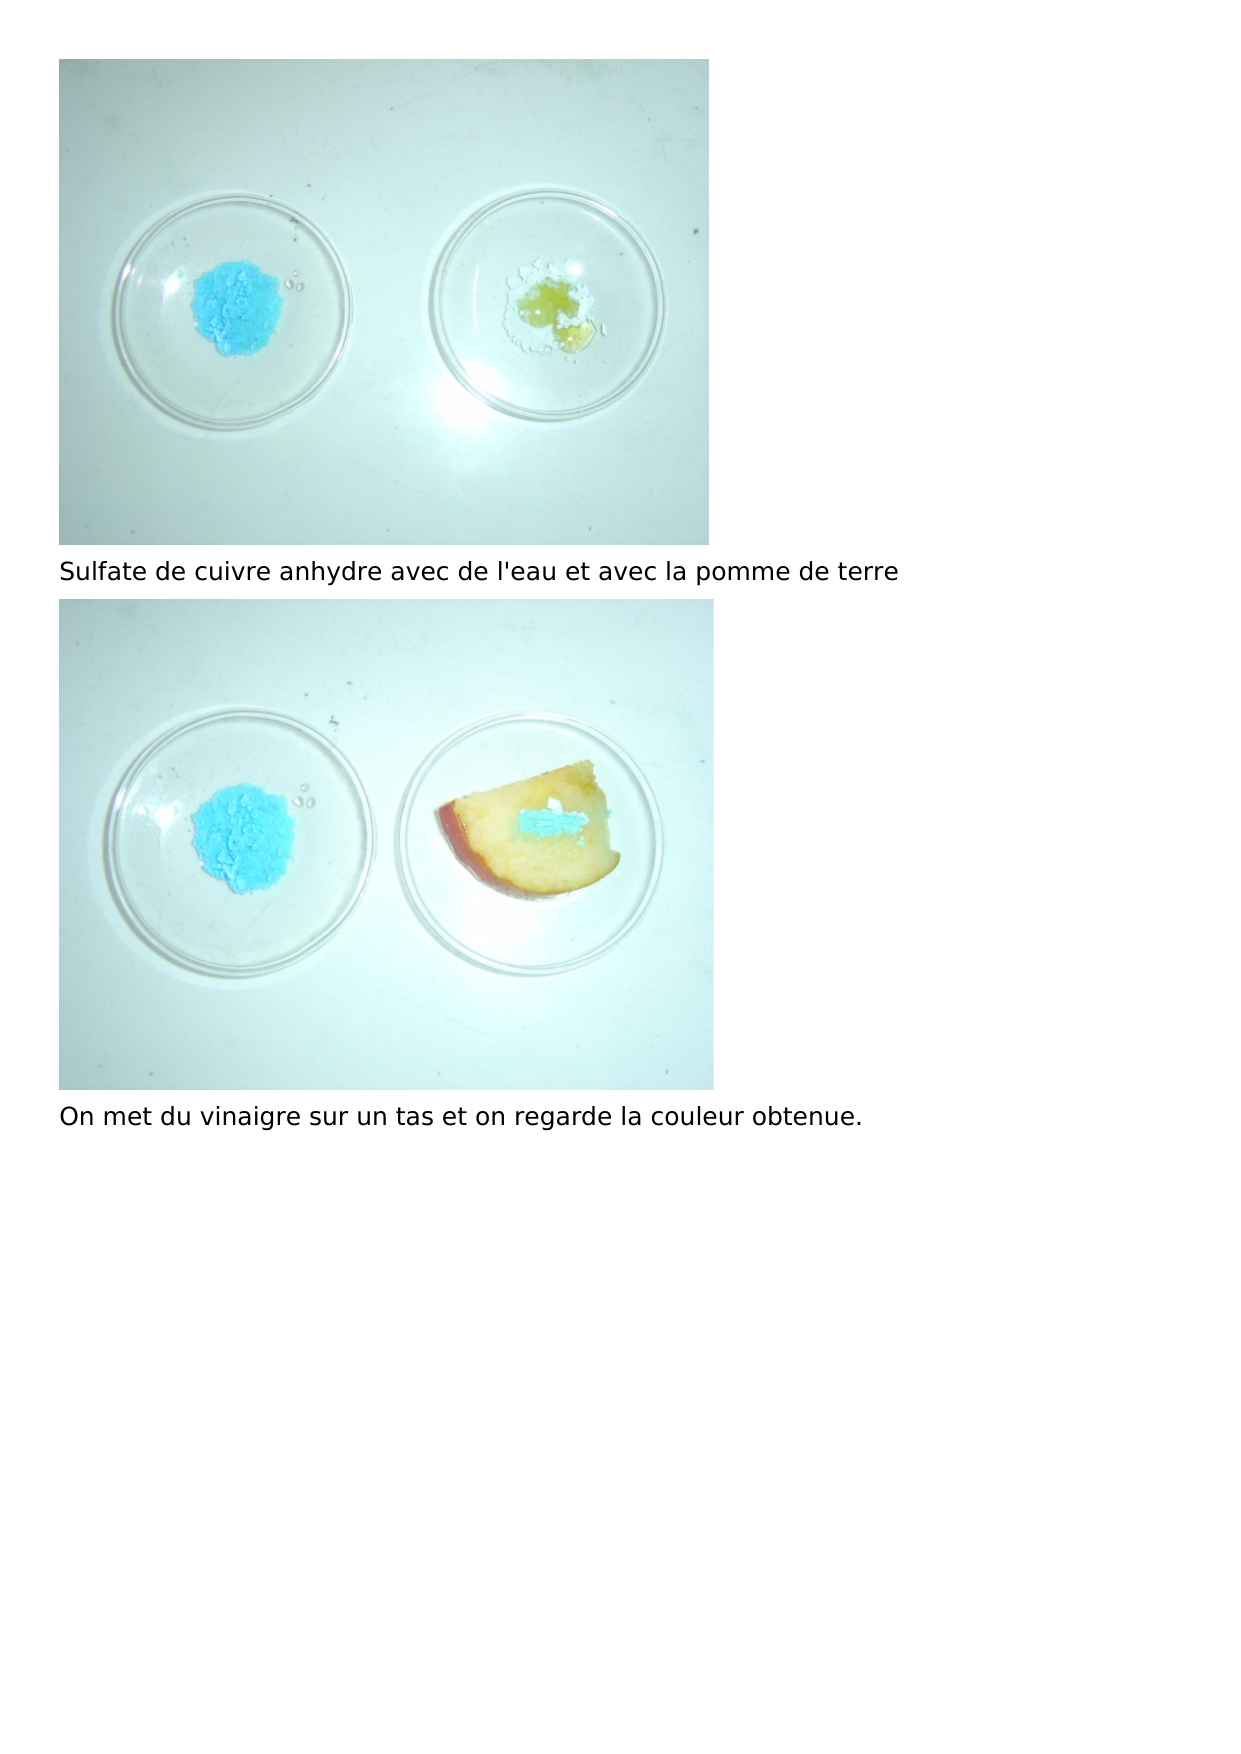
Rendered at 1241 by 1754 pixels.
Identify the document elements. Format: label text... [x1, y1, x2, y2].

picture [59, 599, 714, 1090]
picture [59, 59, 709, 545]
text On met du vinaigre sur un tas et on regarde la couleur obtenue. [59, 1102, 1181, 1131]
text Sulfate de cuivre anhydre avec de l'eau et avec la pomme de terre [59, 557, 1181, 587]
